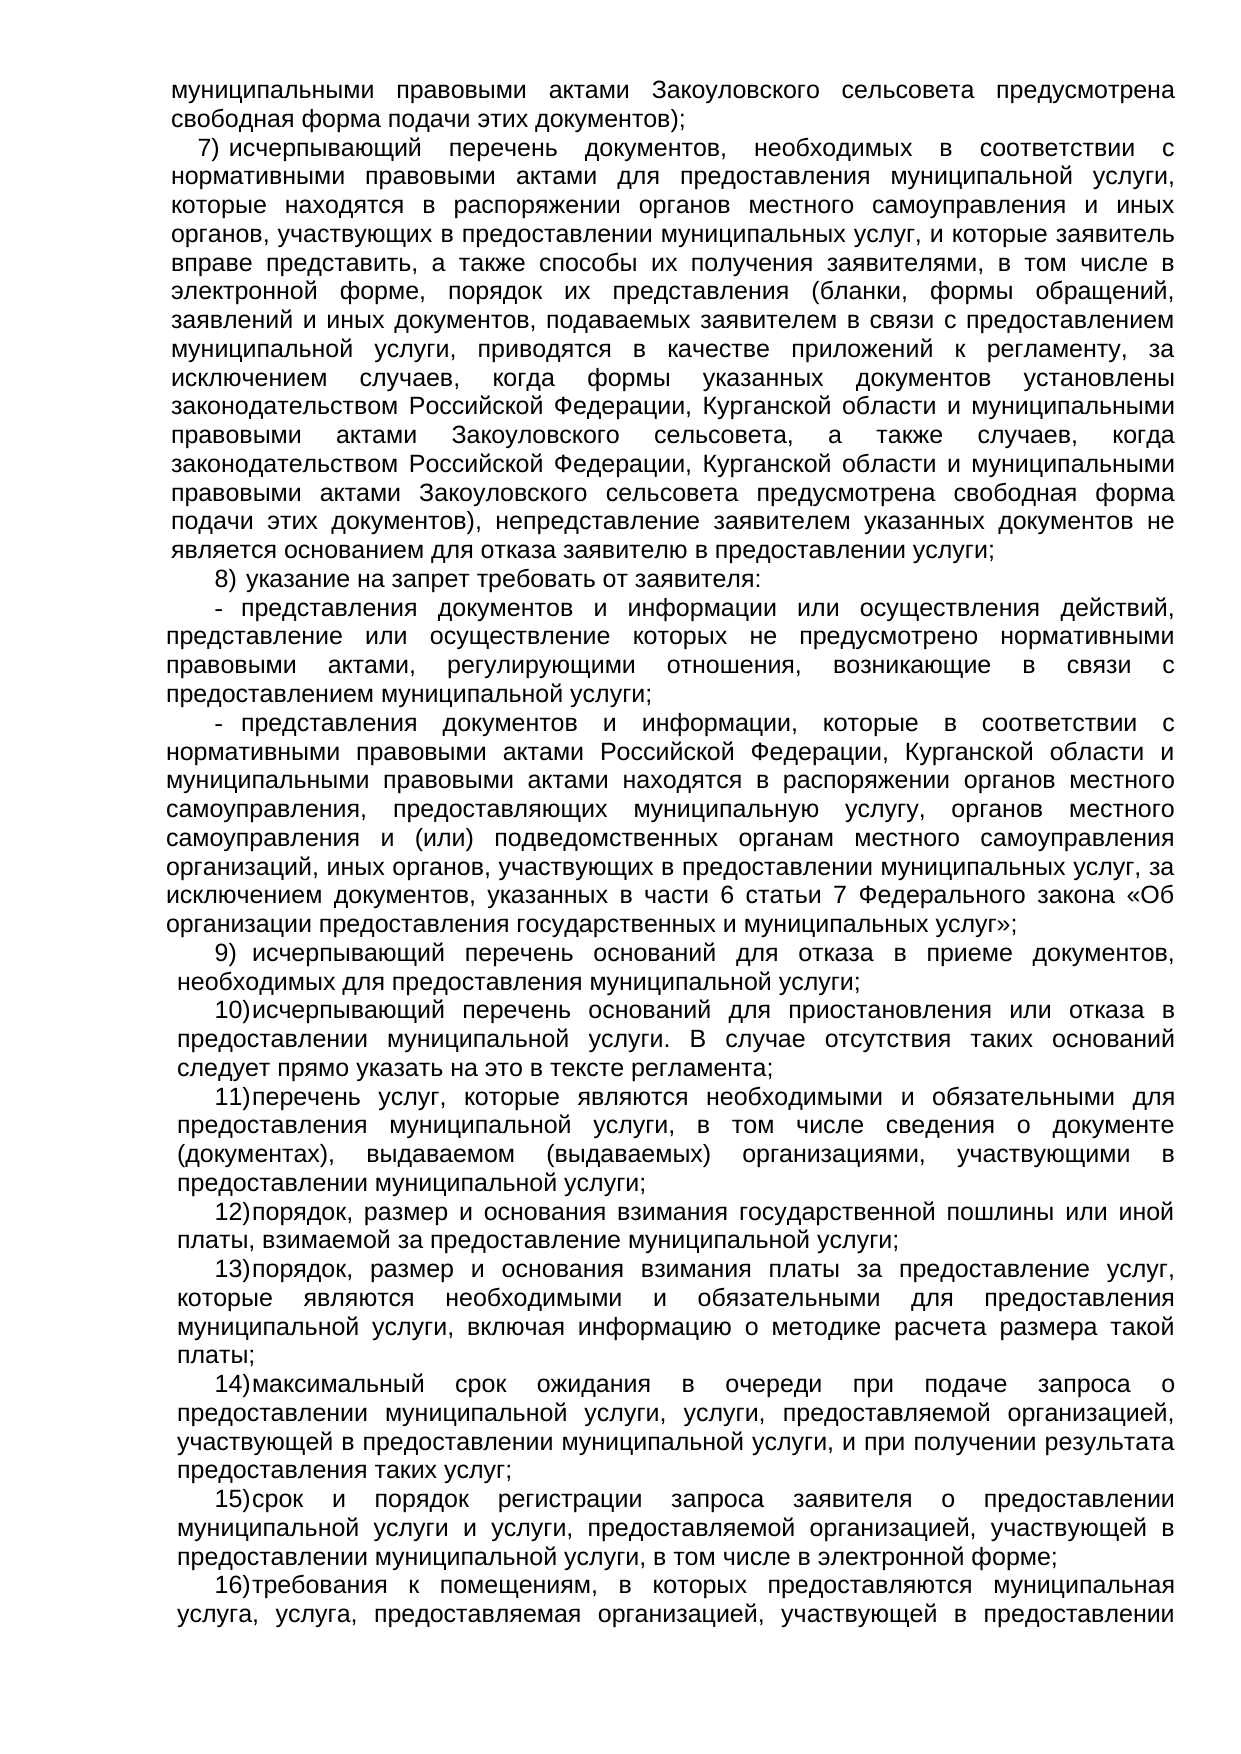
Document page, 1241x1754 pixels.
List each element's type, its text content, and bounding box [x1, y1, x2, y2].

list исчерпывающий перечень оснований для отказа в приеме документов, необходимых для предоставления муниципальной услуги; [139, 938, 1176, 995]
list исчерпывающий перечень оснований для приостановления или отказа в предоставлении муниципальной услуги. В случае отсутствия таких оснований следует прямо указать на это в тексте регламента; [139, 995, 1176, 1081]
list порядок, размер и основания взимания платы за предоставление услуг, которые являются необходимыми и обязательными для предоставления муниципальной услуги, включая информацию о методике расчета размера такой платы; [139, 1254, 1176, 1369]
list муниципальными правовыми актами Закоуловского сельсовета предусмотрена свободная форма подачи этих документов); [139, 75, 1176, 132]
list порядок, размер и основания взимания государственной пошлины или иной платы, взимаемой за предоставление муниципальной услуги; [139, 1196, 1176, 1254]
list представления документов и информации, которые в соответствии с нормативными правовыми актами Российской Федерации, Курганской области и муниципальными правовыми актами находятся в распоряжении органов местного самоуправления, предоставляющих муниципальную услугу, органов местного самоуправления и (или) подведомственных органам местного самоуправления организаций, иных органов, участвующих в предоставлении муниципальных услуг, за исключением документов, указанных в части 6 статьи 7 Федерального закона «Об организации предоставления государственных и муниципальных услуг»; [139, 708, 1176, 938]
list исчерпывающий перечень документов, необходимых в соответствии с нормативными правовыми актами для предоставления муниципальной услуги, которые находятся в распоряжении органов местного самоуправления и иных органов, участвующих в предоставлении муниципальных услуг, и которые заявитель вправе представить, а также способы их получения заявителями, в том числе в электронной форме, порядок их представления (бланки, формы обращений, заявлений и иных документов, подаваемых заявителем в связи с предоставлением муниципальной услуги, приводятся в качестве приложений к регламенту, за исключением случаев, когда формы указанных документов установлены законодательством Российской Федерации, Курганской области и муниципальными правовыми актами Закоуловского сельсовета, а также случаев, когда законодательством Российской Федерации, Курганской области и муниципальными правовыми актами Закоуловского сельсовета предусмотрена свободная форма подачи этих документов), непредставление заявителем указанных документов не является основанием для отказа заявителю в предоставлении услуги; [139, 132, 1176, 564]
list требования к помещениям, в которых предоставляются муниципальная услуга, услуга, предоставляемая организацией, участвующей в предоставлении [139, 1570, 1176, 1628]
list представления документов и информации или осуществления действий, представление или осуществление которых не предусмотрено нормативными правовыми актами, регулирующими отношения, возникающие в связи с предоставлением муниципальной услуги; [139, 592, 1176, 708]
list указание на запрет требовать от заявителя: [139, 564, 1176, 592]
list перечень услуг, которые являются необходимыми и обязательными для предоставления муниципальной услуги, в том числе сведения о документе (документах), выдаваемом (выдаваемых) организациями, участвующими в предоставлении муниципальной услуги; [139, 1081, 1176, 1196]
list срок и порядок регистрации запроса заявителя о предоставлении муниципальной услуги и услуги, предоставляемой организацией, участвующей в предоставлении муниципальной услуги, в том числе в электронной форме; [139, 1484, 1176, 1570]
list максимальный срок ожидания в очереди при подаче запроса о предоставлении муниципальной услуги, услуги, предоставляемой организацией, участвующей в предоставлении муниципальной услуги, и при получении результата предоставления таких услуг; [139, 1369, 1176, 1484]
